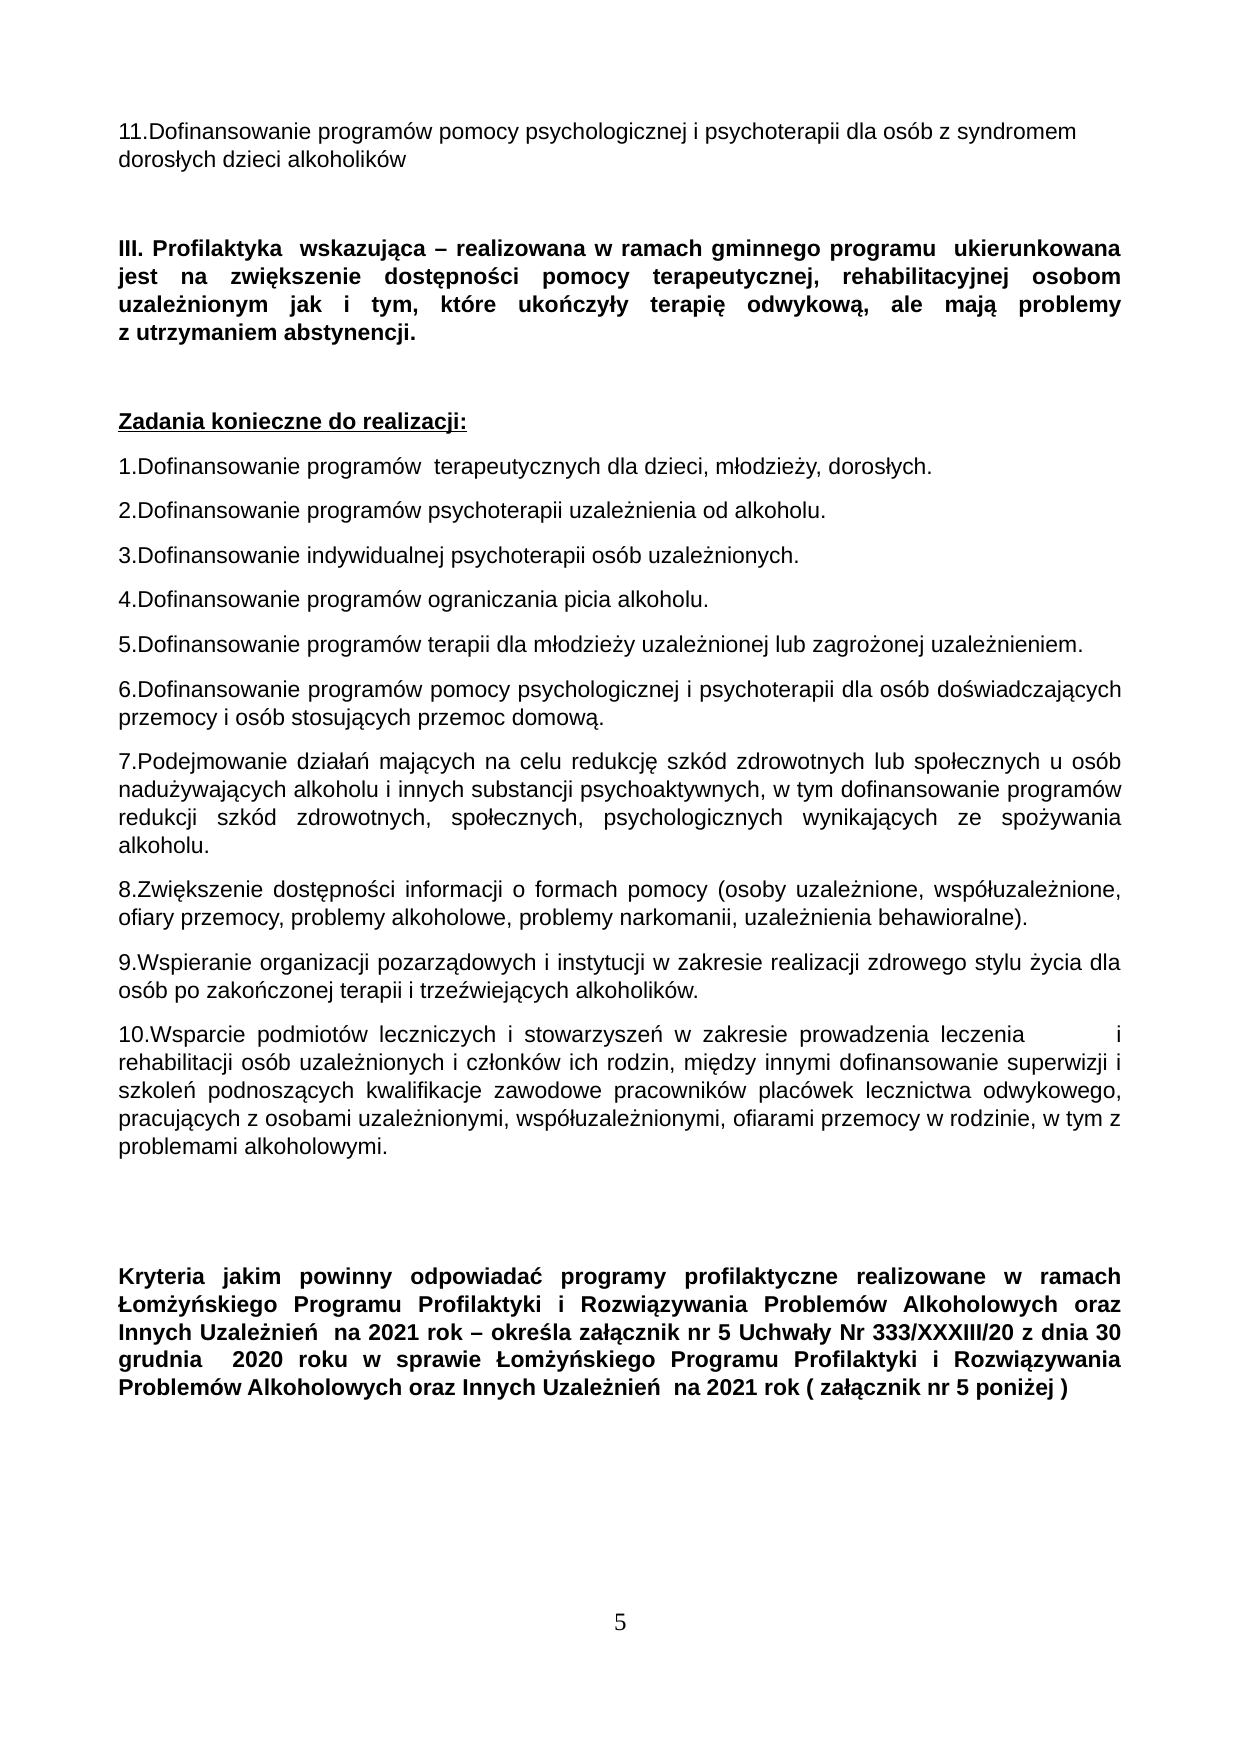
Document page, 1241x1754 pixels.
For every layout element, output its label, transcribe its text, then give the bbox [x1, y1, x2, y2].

text 7.Podejmowanie działań mających na celu redukcję szkód zdrowotnych lub społecznych u osób nadużywających alkoholu i innych substancji psychoaktywnych, w tym dofinansowanie programów redukcji szkód zdrowotnych, społecznych, psychologicznych wynikających ze spożywania alkoholu. [118, 748, 1122, 858]
text 2.Dofinansowanie programów psychoterapii uzależnienia od alkoholu. [118, 497, 1122, 524]
text Zadania konieczne do realizacji: [118, 408, 1122, 434]
text 8.Zwiększenie dostępności informacji o formach pomocy (osoby uzależnione, współuzależnione, ofiary przemocy, problemy alkoholowe, problemy narkomanii, uzależnienia behawioralne). [118, 876, 1122, 931]
text III. Profilaktyka wskazująca – realizowana w ramach gminnego programu ukierunkowana jest na zwiększenie dostępności pomocy terapeutycznej, rehabilitacyjnej osobom uzależnionym jak i tym, które ukończyły terapię odwykową, ale mają problemy z utrzymaniem abstynencji. [118, 235, 1122, 345]
text Kryteria jakim powinny odpowiadać programy profilaktyczne realizowane w ramach Łomżyńskiego Programu Profilaktyki i Rozwiązywania Problemów Alkoholowych oraz Innych Uzależnień na 2021 rok – określa załącznik nr 5 Uchwały Nr 333/XXXIII/20 z dnia 30 grudnia 2020 roku w sprawie Łomżyńskiego Programu Profilaktyki i Rozwiązywania Problemów Alkoholowych oraz Innych Uzależnień na 2021 rok ( załącznik nr 5 poniżej ) [118, 1263, 1122, 1401]
text 1.Dofinansowanie programów terapeutycznych dla dzieci, młodzieży, dorosłych. [118, 453, 1122, 479]
text 6.Dofinansowanie programów pomocy psychologicznej i psychoterapii dla osób doświadczających przemocy i osób stosujących przemoc domową. [118, 676, 1122, 730]
text 11.Dofinansowanie programów pomocy psychologicznej i psychoterapii dla osób z syndromem dorosłych dzieci alkoholików [118, 118, 1122, 172]
text 5.Dofinansowanie programów terapii dla młodzieży uzależnionej lub zagrożonej uzależnieniem. [118, 631, 1122, 657]
text 10.Wsparcie podmiotów leczniczych i stowarzyszeń w zakresie prowadzenia leczenia i rehabilitacji osób uzależnionych i członków ich rodzin, między innymi dofinansowanie superwizji i szkoleń podnoszących kwalifikacje zawodowe pracowników placówek lecznictwa odwykowego, pracujących z osobami uzależnionymi, współuzależnionymi, ofiarami przemocy w rodzinie, w tym z problemami alkoholowymi. [118, 1021, 1122, 1159]
text 3.Dofinansowanie indywidualnej psychoterapii osób uzależnionych. [118, 542, 1122, 568]
text 9.Wspieranie organizacji pozarządowych i instytucji w zakresie realizacji zdrowego stylu życia dla osób po zakończonej terapii i trzeźwiejących alkoholików. [118, 949, 1122, 1003]
text 4.Dofinansowanie programów ograniczania picia alkoholu. [118, 586, 1122, 613]
